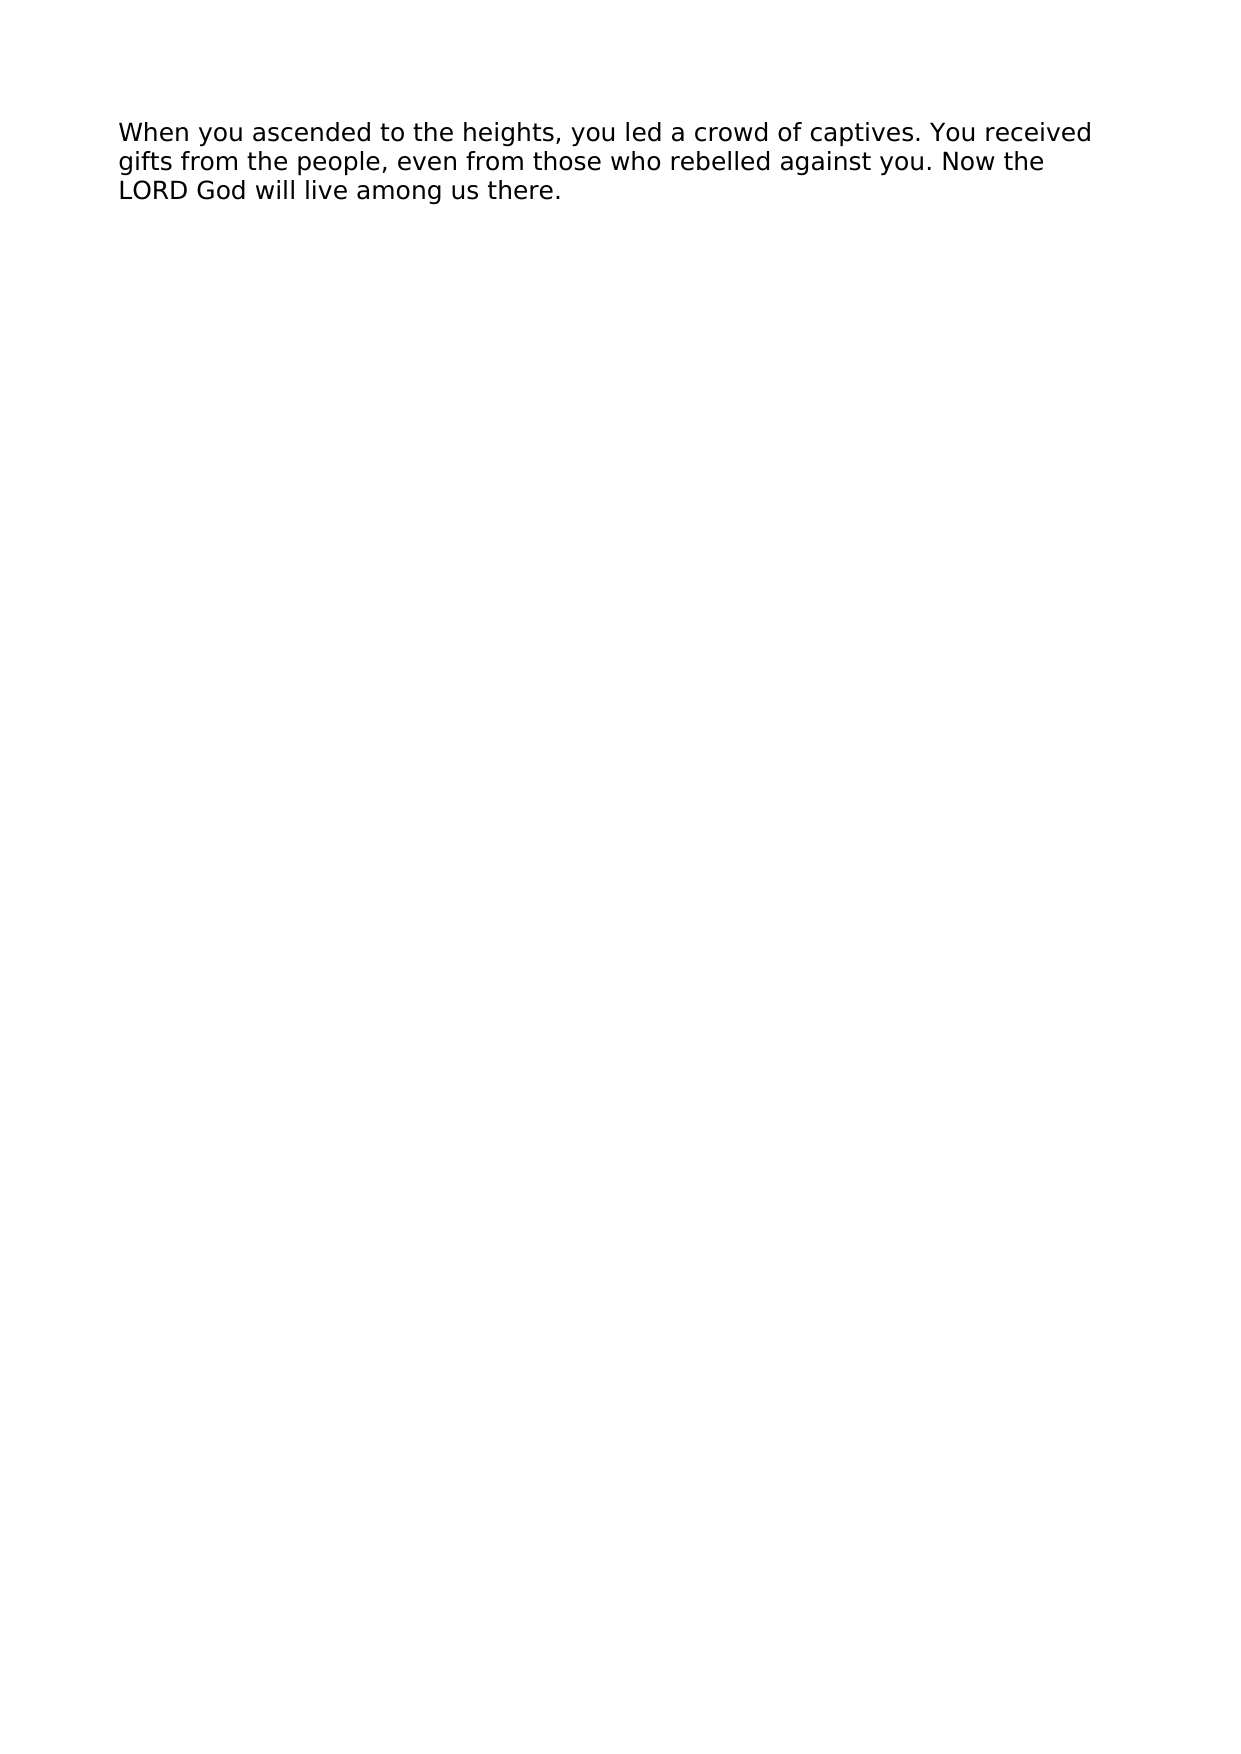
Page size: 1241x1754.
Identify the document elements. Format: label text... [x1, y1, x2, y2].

text When you ascended to the heights, you led a crowd of captives. You received gifts from the people, even from those who rebelled against you. Now the LORD God will live among us there. [118, 118, 1122, 206]
